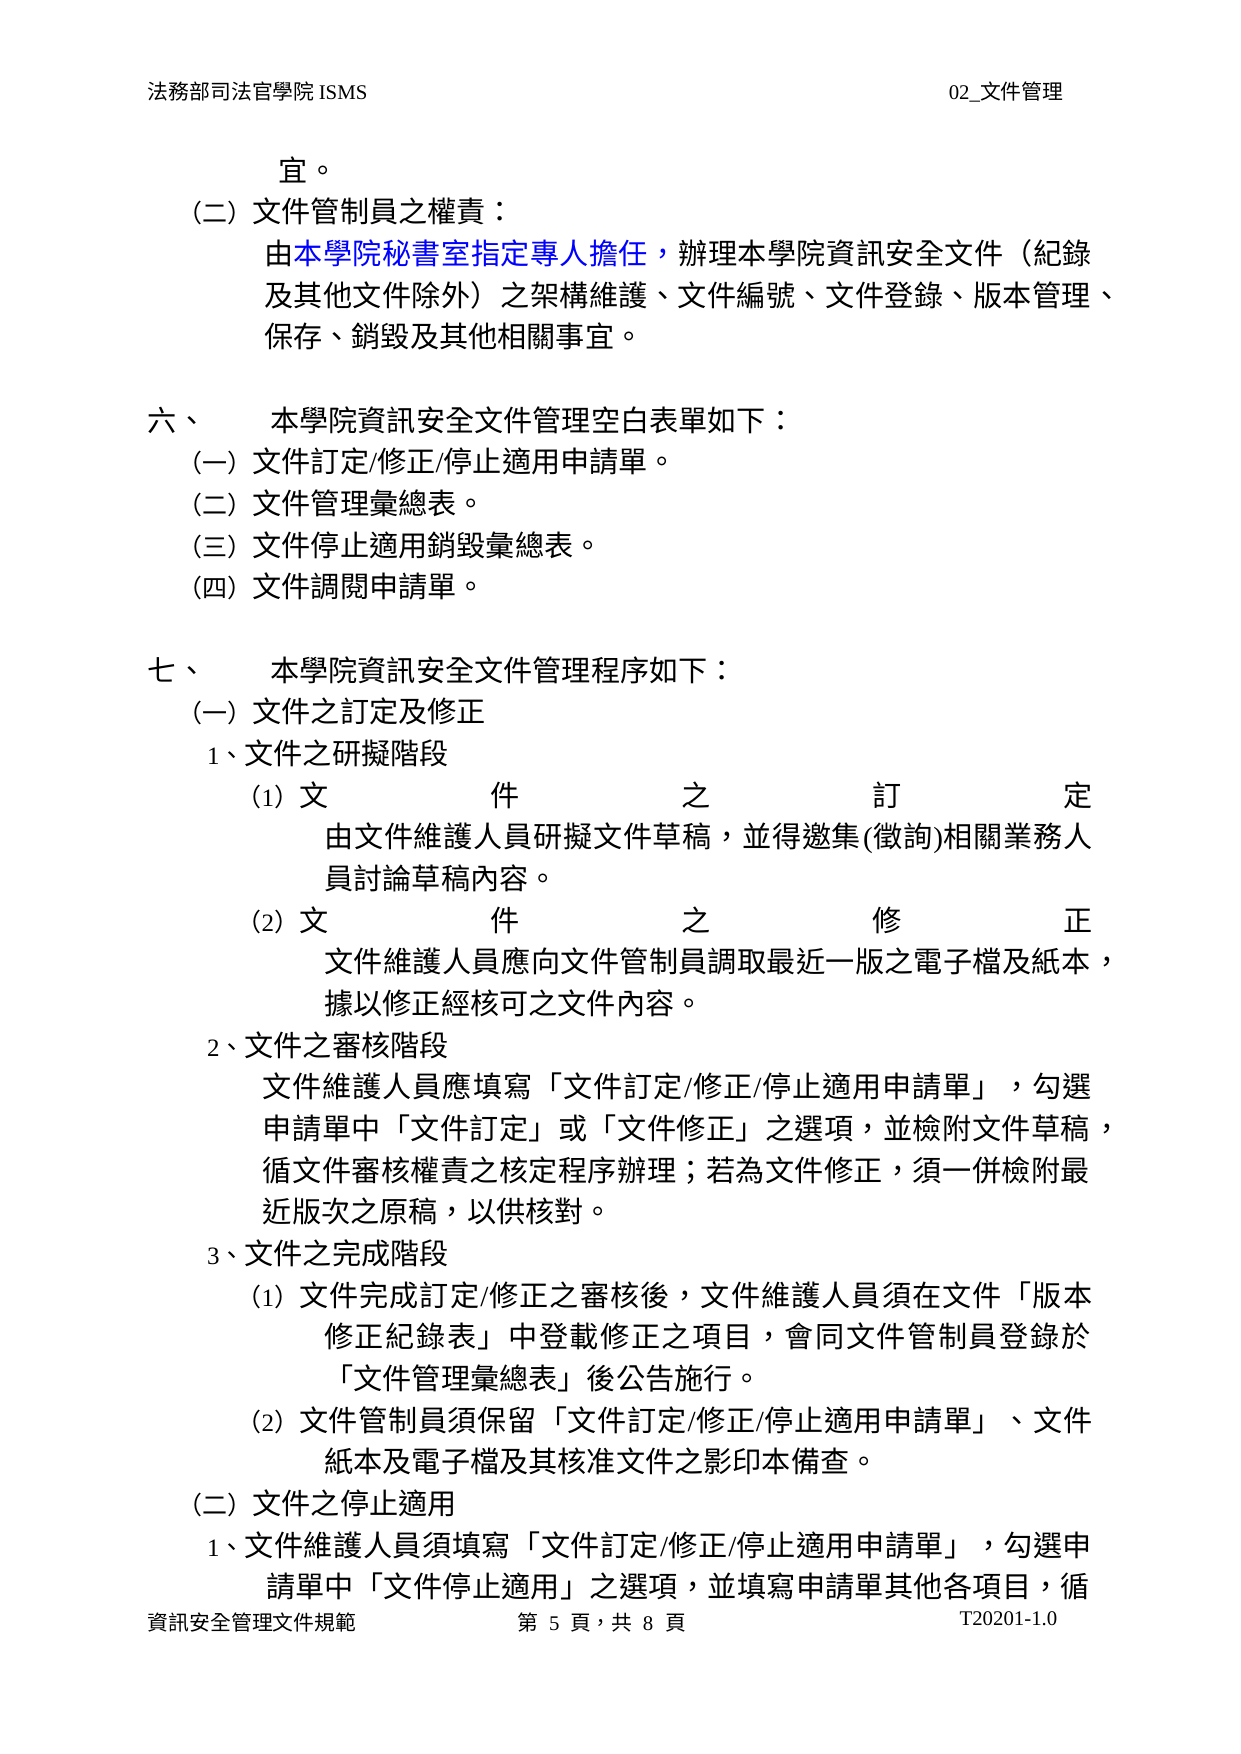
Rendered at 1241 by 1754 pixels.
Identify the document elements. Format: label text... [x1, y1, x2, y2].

list 文件之審核階段 [207, 1023, 1092, 1064]
list 文件維護人員須填寫「文件訂定/修正/停止適用申請單」，勾選申請單中「文件停止適用」之選項，並填寫申請單其他各項目，循 [207, 1523, 1092, 1606]
list 文件之完成階段 [207, 1231, 1092, 1273]
text 由本學院秘書室指定專人擔任，辦理本學院資訊安全文件（紀錄及其他文件除外）之架構維護、文件編號、文件登錄、版本管理、保存、銷毀及其他相關事宜。 [264, 231, 1092, 356]
list 文件訂定/修正/停止適用申請單。 [177, 439, 1092, 481]
list 本學院資訊安全文件管理程序如下： [148, 648, 1092, 689]
list 文件調閱申請單。 [177, 564, 1092, 606]
list 文件管理彙總表。 [177, 481, 1092, 523]
list 文件之停止適用 [177, 1481, 1092, 1523]
list 文件管制員須保留「文件訂定/修正/停止適用申請單」、文件紙本及電子檔及其核准文件之影印本備查。 [236, 1398, 1092, 1481]
list 文件管制員之權責： [177, 189, 1092, 231]
list 文件之訂定 由文件維護人員研擬文件草稿，並得邀集(徵詢)相關業務人員討論草稿內容。 [236, 773, 1092, 898]
list 文件完成訂定/修正之審核後，文件維護人員須在文件「版本修正紀錄表」中登載修正之項目，會同文件管制員登錄於「文件管理彙總表」後公告施行。 [236, 1273, 1092, 1398]
text 宜。 [223, 148, 1092, 189]
text 文件維護人員應填寫「文件訂定/修正/停止適用申請單」，勾選申請單中「文件訂定」或「文件修正」之選項，並檢附文件草稿，循文件審核權責之核定程序辦理；若為文件修正，須一併檢附最近版次之原稿，以供核對。 [263, 1064, 1092, 1231]
list 文件之修正 文件維護人員應向文件管制員調取最近一版之電子檔及紙本，據以修正經核可之文件內容。 [236, 898, 1092, 1023]
list 本學院資訊安全文件管理空白表單如下： [148, 398, 1092, 439]
list 文件停止適用銷毀彙總表。 [177, 523, 1092, 564]
list 文件之研擬階段 [207, 731, 1092, 773]
list 文件之訂定及修正 [177, 689, 1092, 731]
